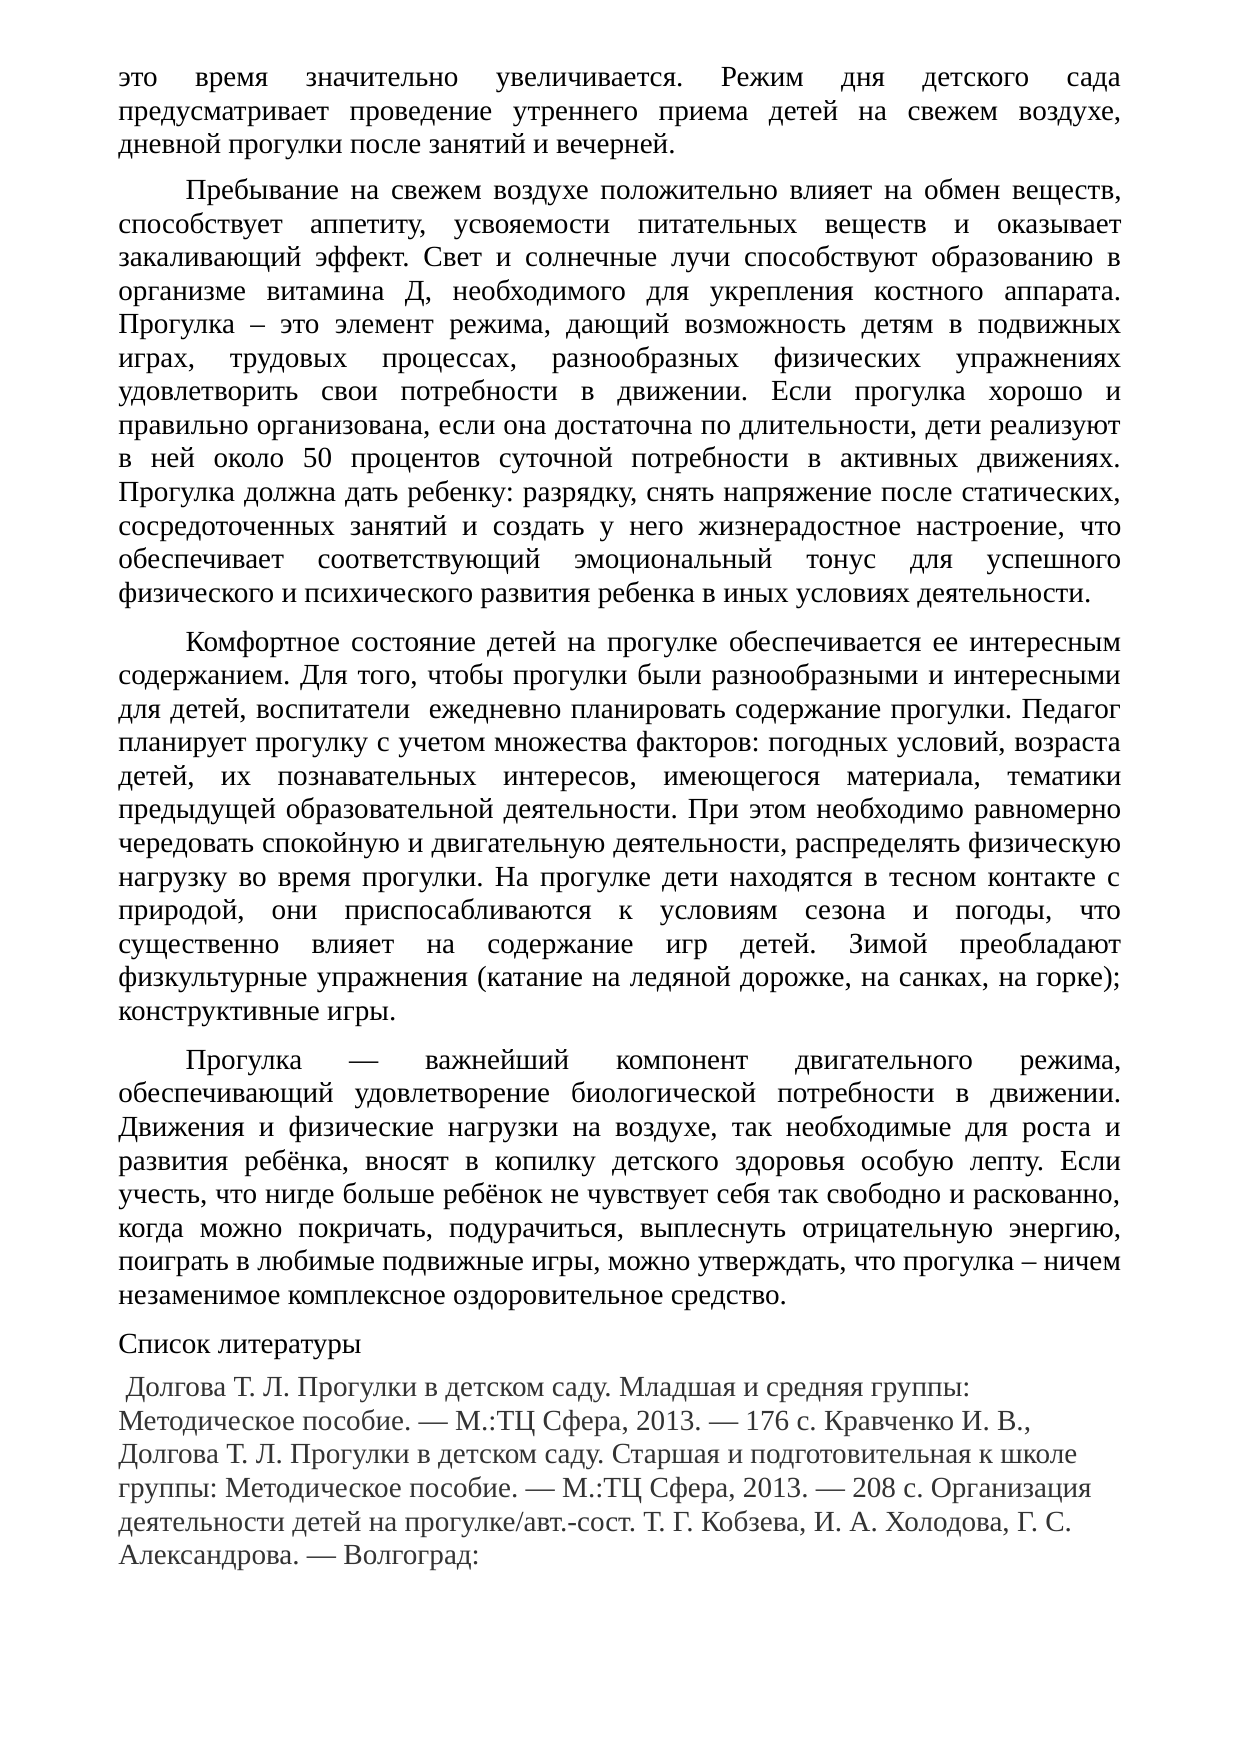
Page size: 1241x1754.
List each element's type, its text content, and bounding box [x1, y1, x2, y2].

text Прогулка — важнейший компонент двигательного режима, обеспечивающий удовлетворение биологической потребности в движении. Движения и физические нагрузки на воздухе, так необходимые для роста и развития ребёнка, вносят в копилку детского здоровья особую лепту. Если учесть, что нигде больше ребёнок не чувствует себя так свободно и раскованно, когда можно покричать, подурачиться, выплеснуть отрицательную энергию, поиграть в любимые подвижные игры, можно утверждать, что прогулка – ничем незаменимое комплексное оздоровительное средство. [118, 1042, 1122, 1310]
text Пребывание на свежем воздухе положительно влияет на обмен веществ, способствует аппетиту, усвояемости питательных веществ и оказывает закаливающий эффект. Свет и солнечные лучи способствуют образованию в организме витамина Д, необходимого для укрепления костного аппарата. Прогулка – это элемент режима, дающий возможность детям в подвижных играх, трудовых процессах, разнообразных физических упражнениях удовлетворить свои потребности в движении. Если прогулка хорошо и правильно организована, если она достаточна по длительности, дети реализуют в ней около 50 процентов суточной потребности в активных движениях. Прогулка должна дать ребенку: разрядку, снять напряжение после статических, сосредоточенных занятий и создать у него жизнерадостное настроение, что обеспечивает соответствующий эмоциональный тонус для успешного физического и психического развития ребенка в иных условиях деятельности. [118, 172, 1122, 608]
text Долгова Т. Л. Прогулки в детском саду. Младшая и средняя группы: Методическое пособие. — М.:ТЦ Сфера, 2013. — 176 с. Кравченко И. В., Долгова Т. Л. Прогулки в детском саду. Старшая и подготовительная к школе группы: Методическое пособие. — М.:ТЦ Сфера, 2013. — 208 с. Организация деятельности детей на прогулке/авт.-сост. Т. Г. Кобзева, И. А. Холодова, Г. С. Александрова. — Волгоград: [118, 1369, 1122, 1571]
text Комфортное состояние детей на прогулке обеспечивается ее интересным содержанием. Для того, чтобы прогулки были разнообразными и интересными для детей, воспитатели ежедневно планировать содержание прогулки. Педагог планирует прогулку с учетом множества факторов: погодных условий, возраста детей, их познавательных интересов, имеющегося материала, тематики предыдущей образовательной деятельности. При этом необходимо равномерно чередовать спокойную и двигательную деятельности, распределять физическую нагрузку во время прогулки. На прогулке дети находятся в тесном контакте с природой, они приспосабливаются к условиям сезона и погоды, что существенно влияет на содержание игр детей. Зимой преобладают физкультурные упражнения (катание на ледяной дорожке, на санках, на горке); конструктивные игры. [118, 624, 1122, 1026]
text Список литературы [118, 1326, 1122, 1359]
text это время значительно увеличивается. Режим дня детского сада предусматривает проведение утреннего приема детей на свежем воздухе, дневной прогулки после занятий и вечерней. [118, 59, 1122, 160]
